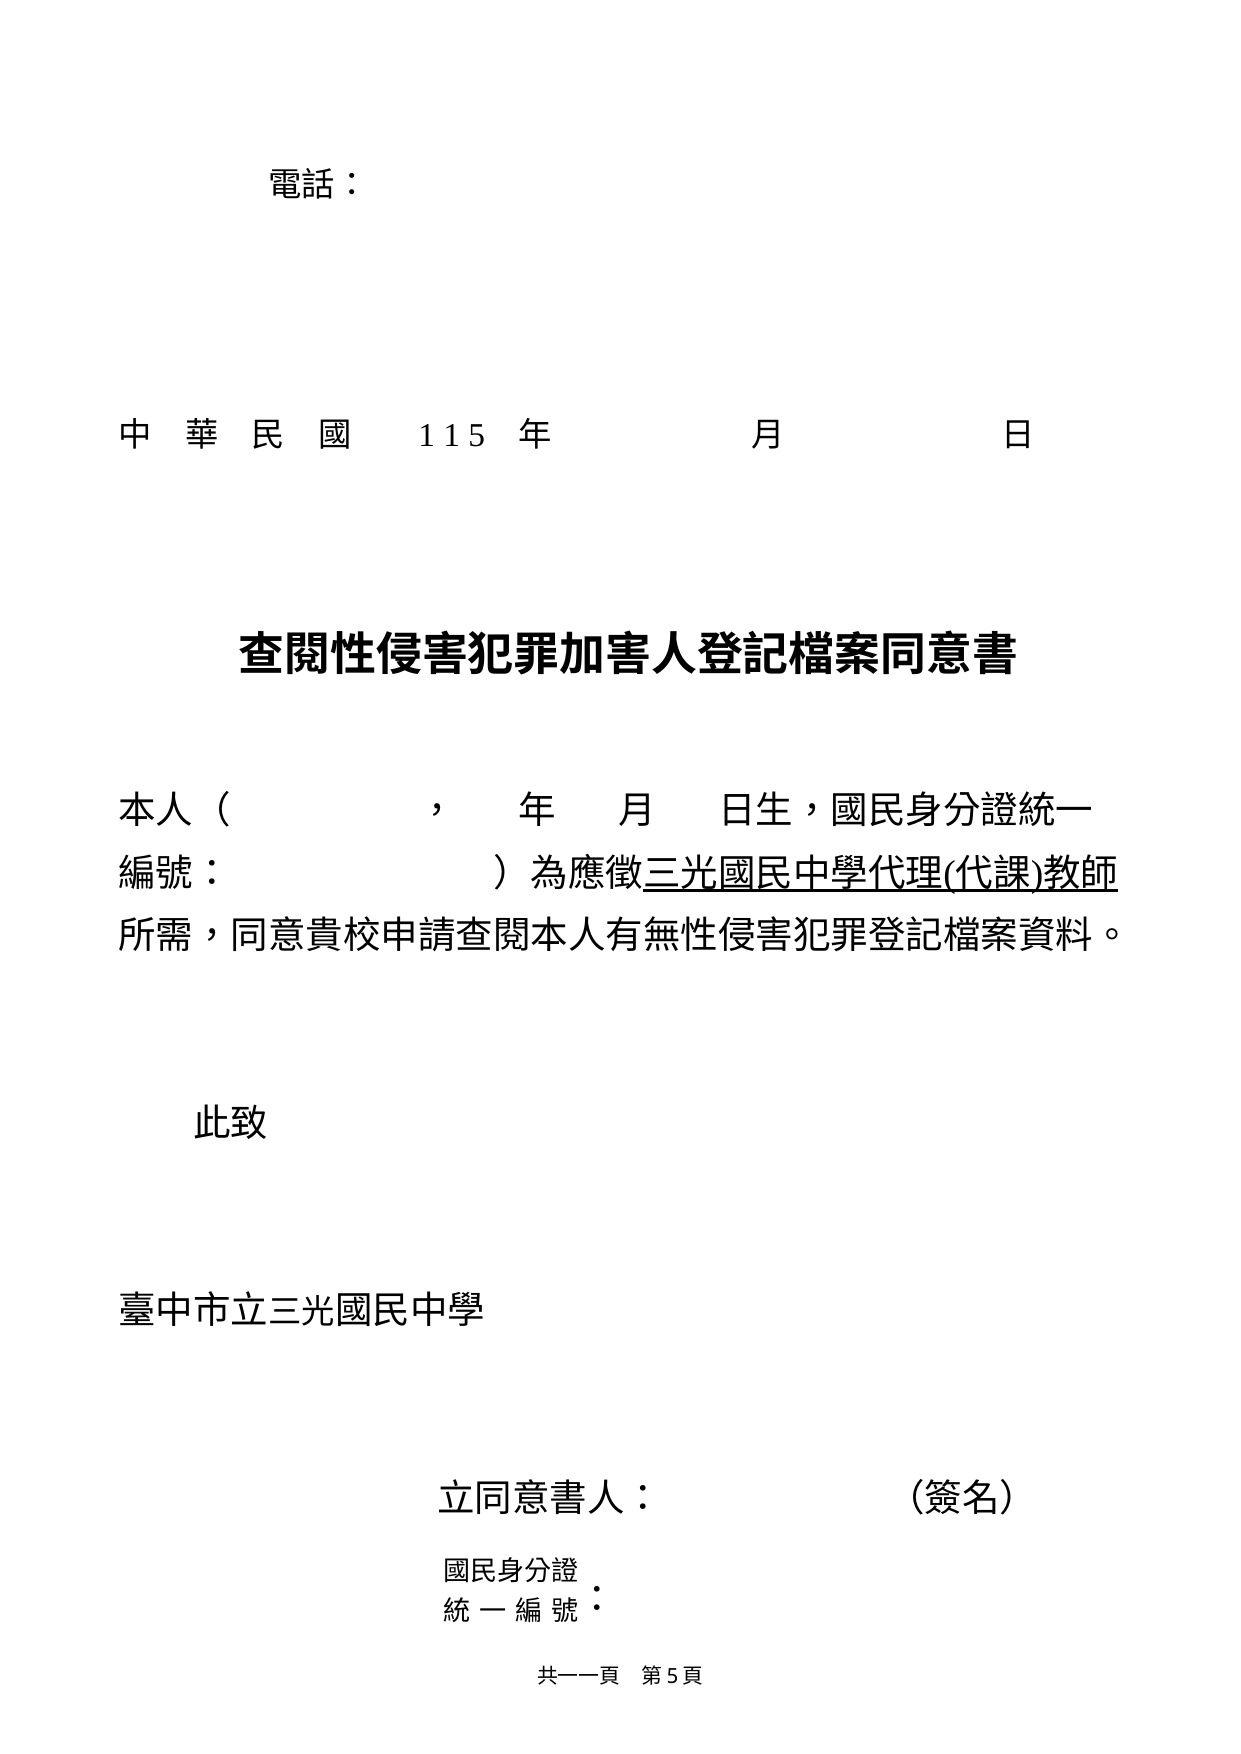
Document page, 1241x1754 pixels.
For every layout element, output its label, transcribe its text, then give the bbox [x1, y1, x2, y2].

text 國民身分證統一編號： [118, 1516, 1122, 1641]
text 查閱性侵害犯罪加害人登記檔案同意書 [118, 578, 1138, 703]
text 本人（ ， 年 月 日生，國民身分證統一編號： ）為應徵三光國民中學代理(代課)教師所需，同意貴校申請查閱本人有無性侵害犯罪登記檔案資料。 [118, 766, 1122, 953]
text 此致 [118, 1078, 1122, 1141]
text 中 華 民 國 1 1 5 年 月 日 [118, 391, 1122, 453]
text 臺中市立三光國民中學 [118, 1266, 1122, 1328]
text 電話： [118, 141, 1122, 203]
text 立同意書人： （簽名） [118, 1453, 1122, 1516]
